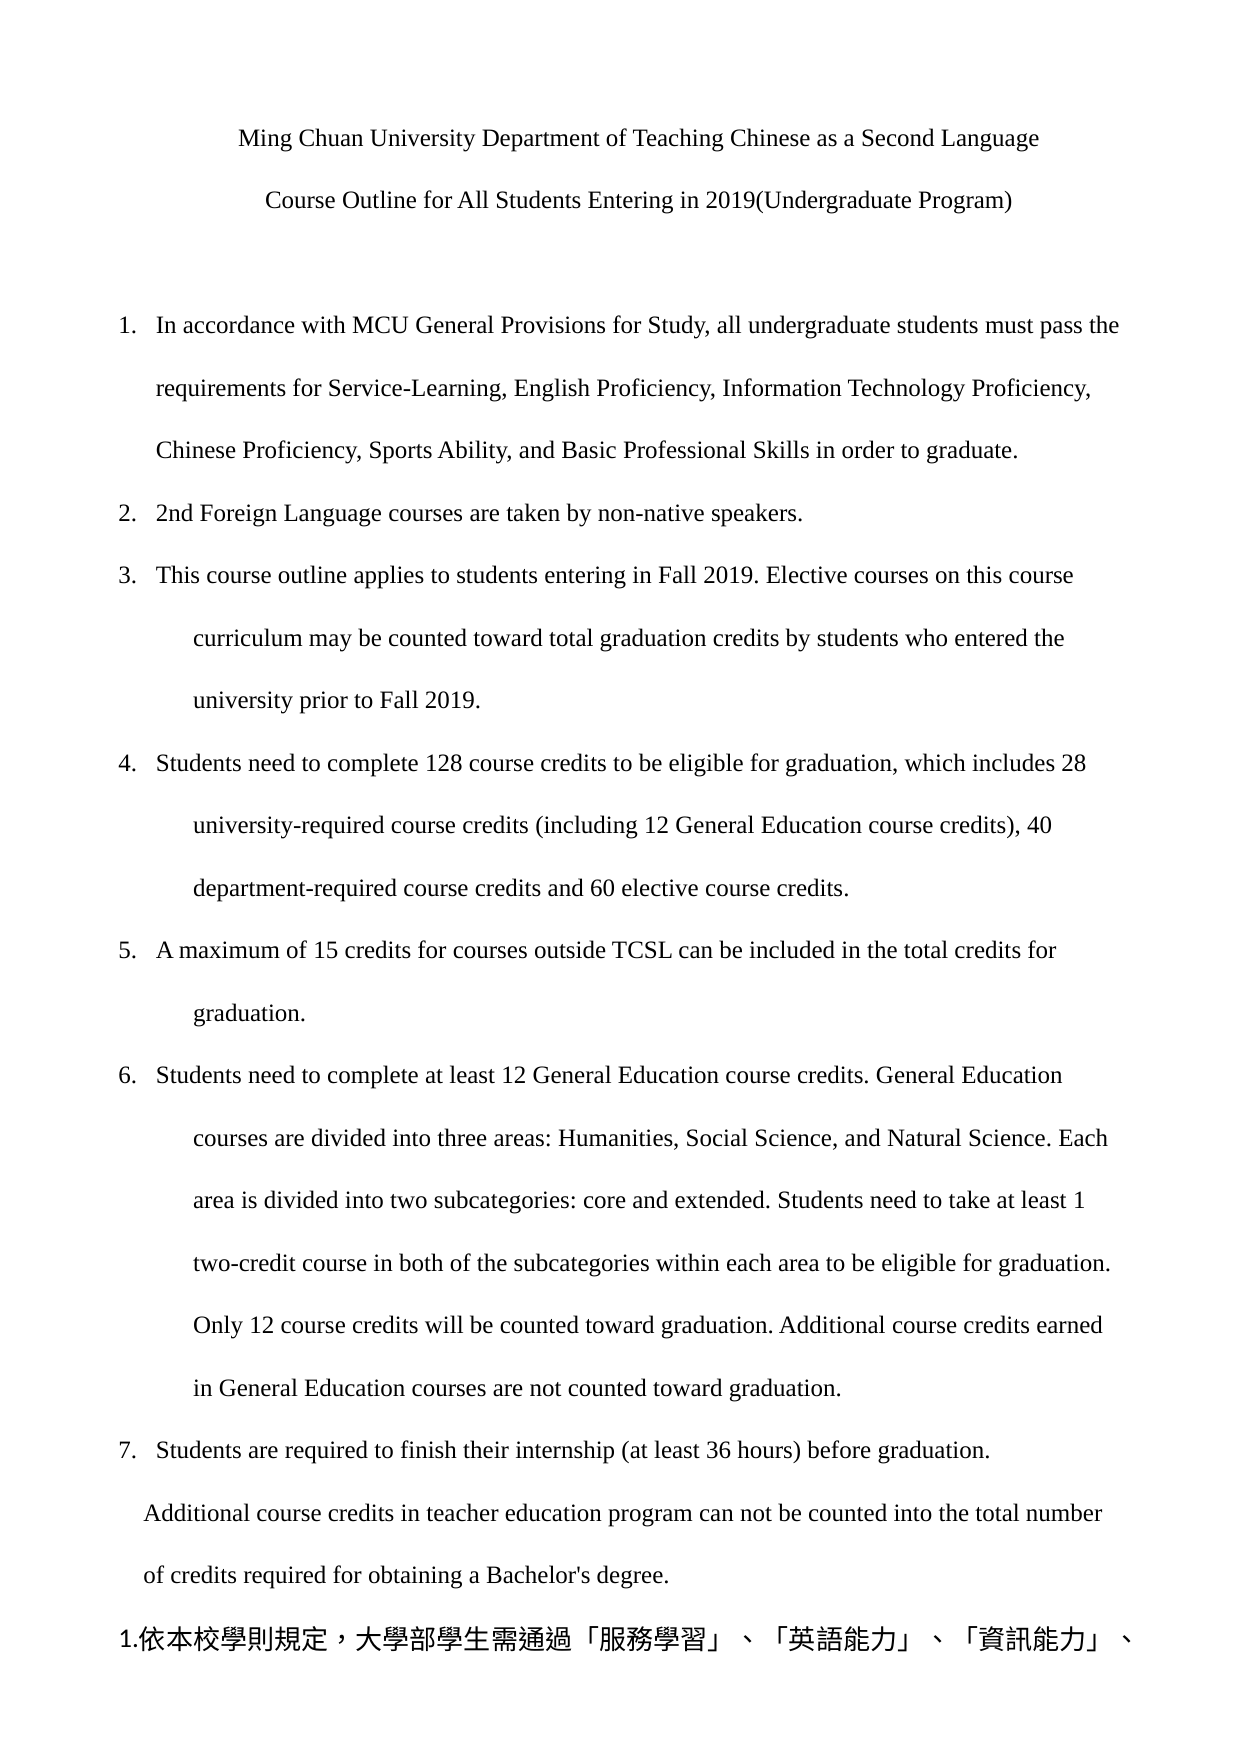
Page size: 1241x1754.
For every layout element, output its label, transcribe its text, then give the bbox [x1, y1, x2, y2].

text Ming Chuan University Department of Teaching Chinese as a Second Language [155, 96, 1122, 158]
list 2nd Foreign Language courses are taken by non-native speakers. [118, 471, 1122, 533]
list In accordance with MCU General Provisions for Study, all undergraduate students must pass the requirements for Service-Learning, English Proficiency, Information Technology Proficiency, Chinese Proficiency, Sports Ability, and Basic Professional Skills in order to graduate. [118, 283, 1122, 471]
list A maximum of 15 credits for courses outside TCSL can be included in the total credits for graduation. [118, 908, 1122, 1033]
list Students are required to finish their internship (at least 36 hours) before graduation. [118, 1408, 1122, 1471]
list Students need to complete at least 12 General Education course credits. General Education courses are divided into three areas: Humanities, Social Science, and Natural Science. Each area is divided into two subcategories: core and extended. Students need to take at least 1 two-credit course in both of the subcategories within each area to be eligible for graduation. Only 12 course credits will be counted toward graduation. Additional course credits earned in General Education courses are not counted toward graduation. [118, 1033, 1122, 1408]
list Students need to complete 128 course credits to be eligible for graduation, which includes 28 university-required course credits (including 12 General Education course credits), 40 department-required course credits and 60 elective course credits. [118, 721, 1122, 908]
list This course outline applies to students entering in Fall 2019. Elective courses on this course curriculum may be counted toward total graduation credits by students who entered the university prior to Fall 2019. [118, 533, 1122, 721]
text 1.依本校學則規定，大學部學生需通過「服務學習」、「英語能力」、「資訊能力」、「中文能力」、及「運動能力」檢定，始得畢業。 [118, 1596, 1122, 1658]
text Course Outline for All Students Entering in 2019(Undergraduate Program) [155, 158, 1122, 221]
text Additional course credits in teacher education program can not be counted into the total number of credits required for obtaining a Bachelor's degree. [143, 1471, 1122, 1596]
